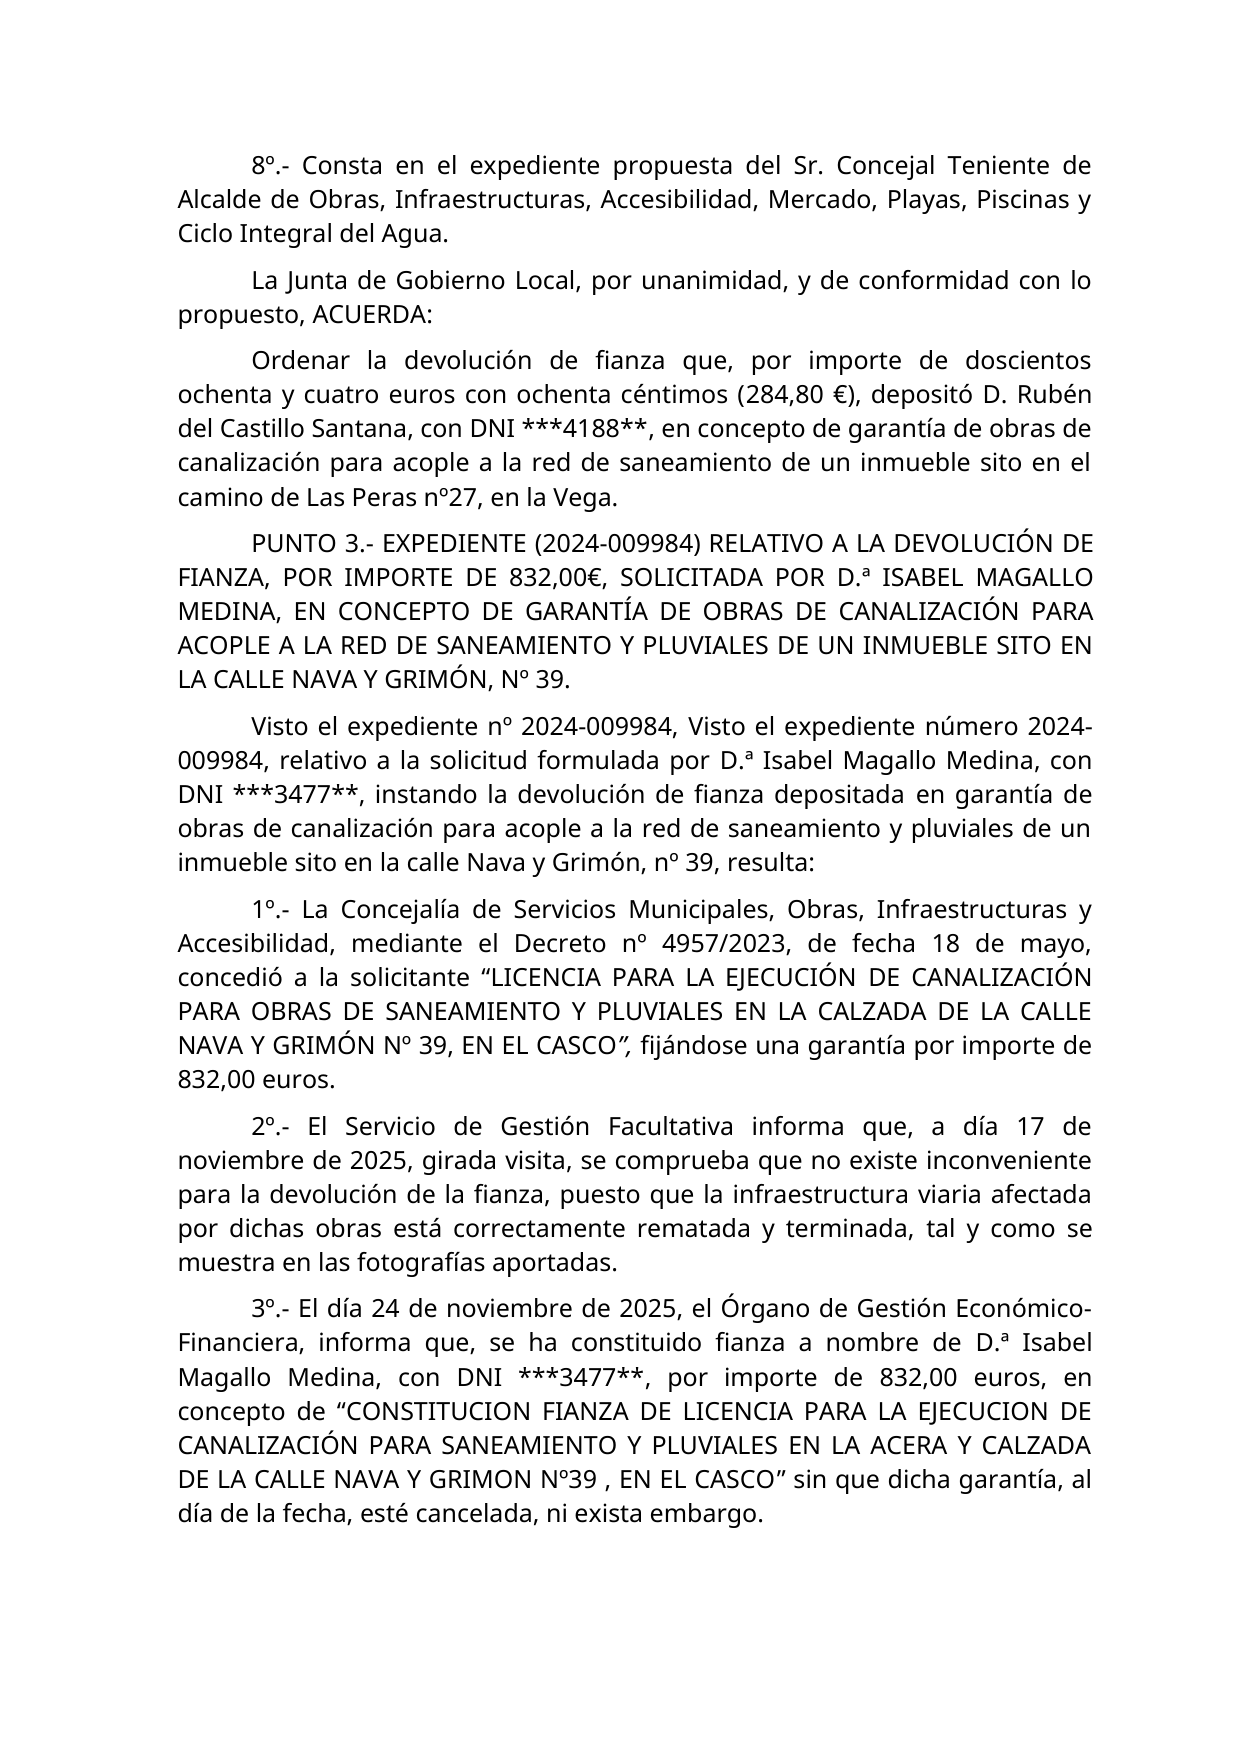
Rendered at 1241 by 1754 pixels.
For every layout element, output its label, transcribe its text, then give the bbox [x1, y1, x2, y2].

text Ordenar la devolución de fianza que, por importe de doscientos ochenta y cuatro euros con ochenta céntimos (284,80 €), depositó D. Rubén del Castillo Santana, con DNI ***4188**, en concepto de garantía de obras de canalización para acople a la red de saneamiento de un inmueble sito en el camino de Las Peras nº27, en la Vega. [177, 343, 1093, 513]
text 8º.- Consta en el expediente propuesta del Sr. Concejal Teniente de Alcalde de Obras, Infraestructuras, Accesibilidad, Mercado, Playas, Piscinas y Ciclo Integral del Agua. [177, 148, 1093, 250]
text PUNTO 3.- EXPEDIENTE (2024-009984) RELATIVO A LA DEVOLUCIÓN DE FIANZA, POR IMPORTE DE 832,00€, SOLICITADA POR D.ª ISABEL MAGALLO MEDINA, EN CONCEPTO DE GARANTÍA DE OBRAS DE CANALIZACIÓN PARA ACOPLE A LA RED DE SANEAMIENTO Y PLUVIALES DE UN INMUEBLE SITO EN LA CALLE NAVA Y GRIMÓN, Nº 39. [177, 526, 1095, 696]
text Visto el expediente nº 2024-009984, Visto el expediente número 2024-009984, relativo a la solicitud formulada por D.ª Isabel Magallo Medina, con DNI ***3477**, instando la devolución de fianza depositada en garantía de obras de canalización para acople a la red de saneamiento y pluviales de un inmueble sito en la calle Nava y Grimón, nº 39, resulta: [177, 708, 1093, 879]
text 1º.- La Concejalía de Servicios Municipales, Obras, Infraestructuras y Accesibilidad, mediante el Decreto nº 4957/2023, de fecha 18 de mayo, concedió a la solicitante “licencia PARA LA EJECUCIÓN de canalización para OBRAS DE Saneamiento Y PLUVIALES en LA CALZADA DE LA CALLE NAVA Y GRIMÓN nº 39, en EL CASCO”, fijándose una garantía por importe de 832,00 euros. [177, 891, 1093, 1096]
text 3º.- El día 24 de noviembre de 2025, el Órgano de Gestión Económico-Financiera, informa que, se ha constituido fianza a nombre de D.ª Isabel Magallo Medina, con DNI ***3477**, por importe de 832,00 euros, en concepto de “CONSTITUCION FIANZA DE LICENCIA PARA LA EJECUCION DE CANALIZACIÓN PARA SANEAMIENTO Y PLUVIALES EN LA ACERA Y CALZADA DE LA CALLE NAVA Y GRIMON Nº39 , EN EL CASCO” sin que dicha garantía, al día de la fecha, esté cancelada, ni exista embargo. [177, 1291, 1093, 1529]
text La Junta de Gobierno Local, por unanimidad, y de conformidad con lo propuesto, ACUERDA: [177, 262, 1093, 330]
text 2º.- El Servicio de Gestión Facultativa informa que, a día 17 de noviembre de 2025, girada visita, se comprueba que no existe inconveniente para la devolución de la fianza, puesto que la infraestructura viaria afectada por dichas obras está correctamente rematada y terminada, tal y como se muestra en las fotografías aportadas. [177, 1108, 1093, 1278]
